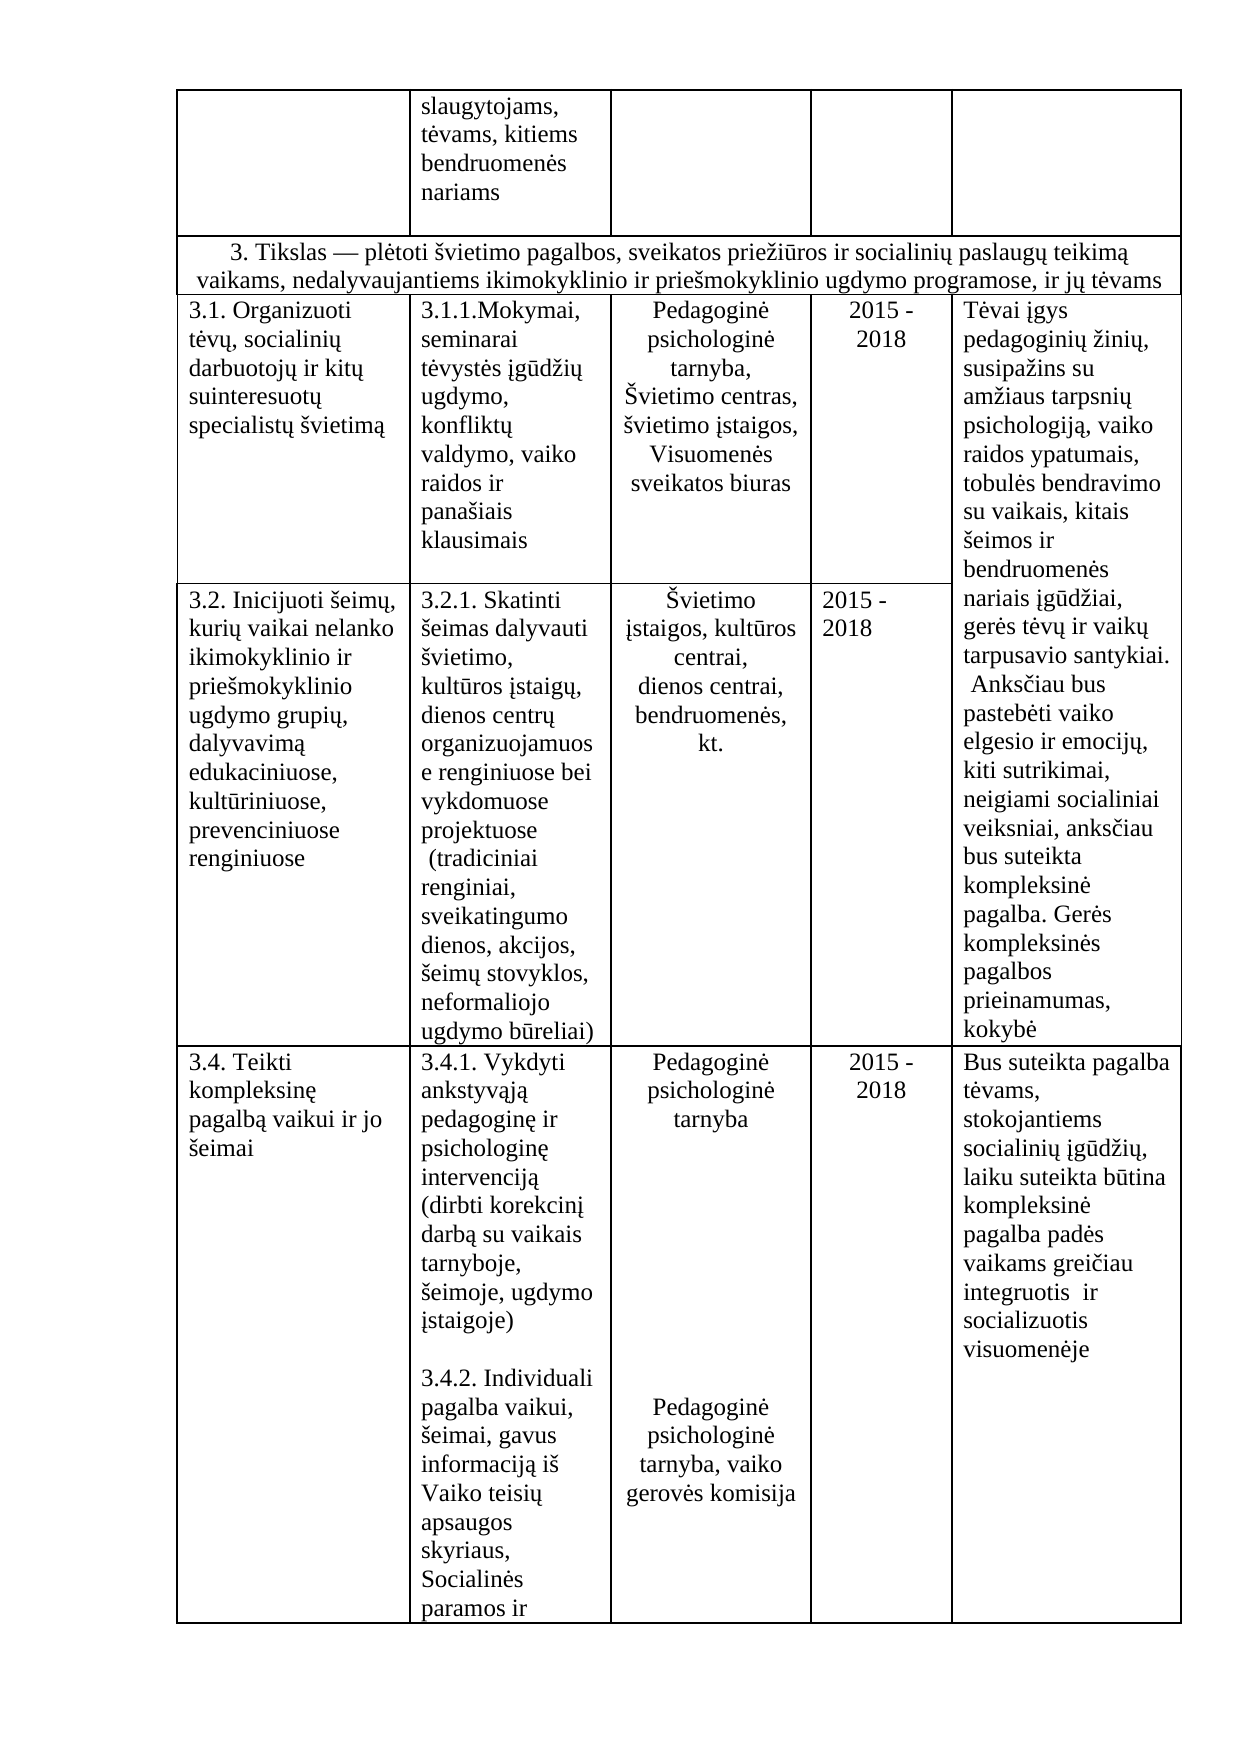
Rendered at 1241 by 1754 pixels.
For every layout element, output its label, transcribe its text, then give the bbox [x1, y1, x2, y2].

table_cell 3.2.1. Skatinti šeimas dalyvauti švietimo, kultūros įstaigų, dienos centrų organizuojamuose renginiuose bei vykdomuose projektuose (tradiciniai renginiai, sveikatingumo dienos, akcijos, šeimų stovyklos, neformaliojo ugdymo būreliai) [411, 584, 610, 1045]
table_cell [612, 91, 810, 234]
table_cell Bus suteikta pagalba tėvams, stokojantiems socialinių įgūdžių, laiku suteikta būtina kompleksinė pagalba padės vaikams greičiau integruotis ir socializuotis visuomenėje [953, 1047, 1180, 1622]
table_cell 3.4.1. Vykdyti ankstyvąją pedagoginę ir psichologinę intervenciją (dirbti korekcinį darbą su vaikais tarnyboje, šeimoje, ugdymo įstaigoje) 3.4.2. Individuali pagalba vaikui, šeimai, gavus informaciją iš Vaiko teisių apsaugos skyriaus, Socialinės paramos ir [411, 1047, 610, 1622]
table_cell Švietimo įstaigos, kultūros centrai, dienos centrai, bendruomenės, kt. [612, 584, 810, 1045]
table_cell 2015 - 2018 [812, 295, 951, 583]
table_cell 3.1.1.Mokymai, seminarai tėvystės įgūdžių ugdymo, konfliktų valdymo, vaiko raidos ir panašiais klausimais [411, 295, 610, 583]
table_cell 3. Tikslas — plėtoti švietimo pagalbos, sveikatos priežiūros ir socialinių paslaugų teikimą vaikams, nedalyvaujantiems ikimokyklinio ir priešmokyklinio ugdymo programose, ir jų tėvams [178, 237, 1180, 294]
table_cell 2015 - 2018 [812, 1047, 951, 1622]
table_cell Pedagoginė psichologinė tarnyba Pedagoginė psichologinė tarnyba, vaiko gerovės komisija [612, 1047, 810, 1622]
table_cell [812, 91, 951, 234]
table_cell 3.2. Inicijuoti šeimų, kurių vaikai nelanko ikimokyklinio ir priešmokyklinio ugdymo grupių, dalyvavimą edukaciniuose, kultūriniuose, prevenciniuose renginiuose [178, 584, 409, 1045]
table_cell 3.1. Organizuoti tėvų, socialinių darbuotojų ir kitų suinteresuotų specialistų švietimą [178, 295, 409, 583]
table_cell slaugytojams, tėvams, kitiems bendruomenės nariams [411, 91, 610, 234]
table_cell [178, 91, 409, 234]
table_cell [953, 91, 1180, 234]
table_cell 3.4. Teikti kompleksinę pagalbą vaikui ir jo šeimai [178, 1047, 409, 1622]
table_cell 2015 - 2018 [812, 584, 951, 1045]
table_cell Pedagoginė psichologinė tarnyba, Švietimo centras, švietimo įstaigos, Visuomenės sveikatos biuras [612, 295, 810, 583]
table_cell Tėvai įgys pedagoginių žinių, susipažins su amžiaus tarpsnių psichologiją, vaiko raidos ypatumais, tobulės bendravimo su vaikais, kitais šeimos ir bendruomenės nariais įgūdžiai, gerės tėvų ir vaikų tarpusavio santykiai. Anksčiau bus pastebėti vaiko elgesio ir emocijų, kiti sutrikimai, neigiami socialiniai veiksniai, anksčiau bus suteikta kompleksinė pagalba. Gerės kompleksinės pagalbos prieinamumas, kokybė [953, 295, 1181, 1045]
